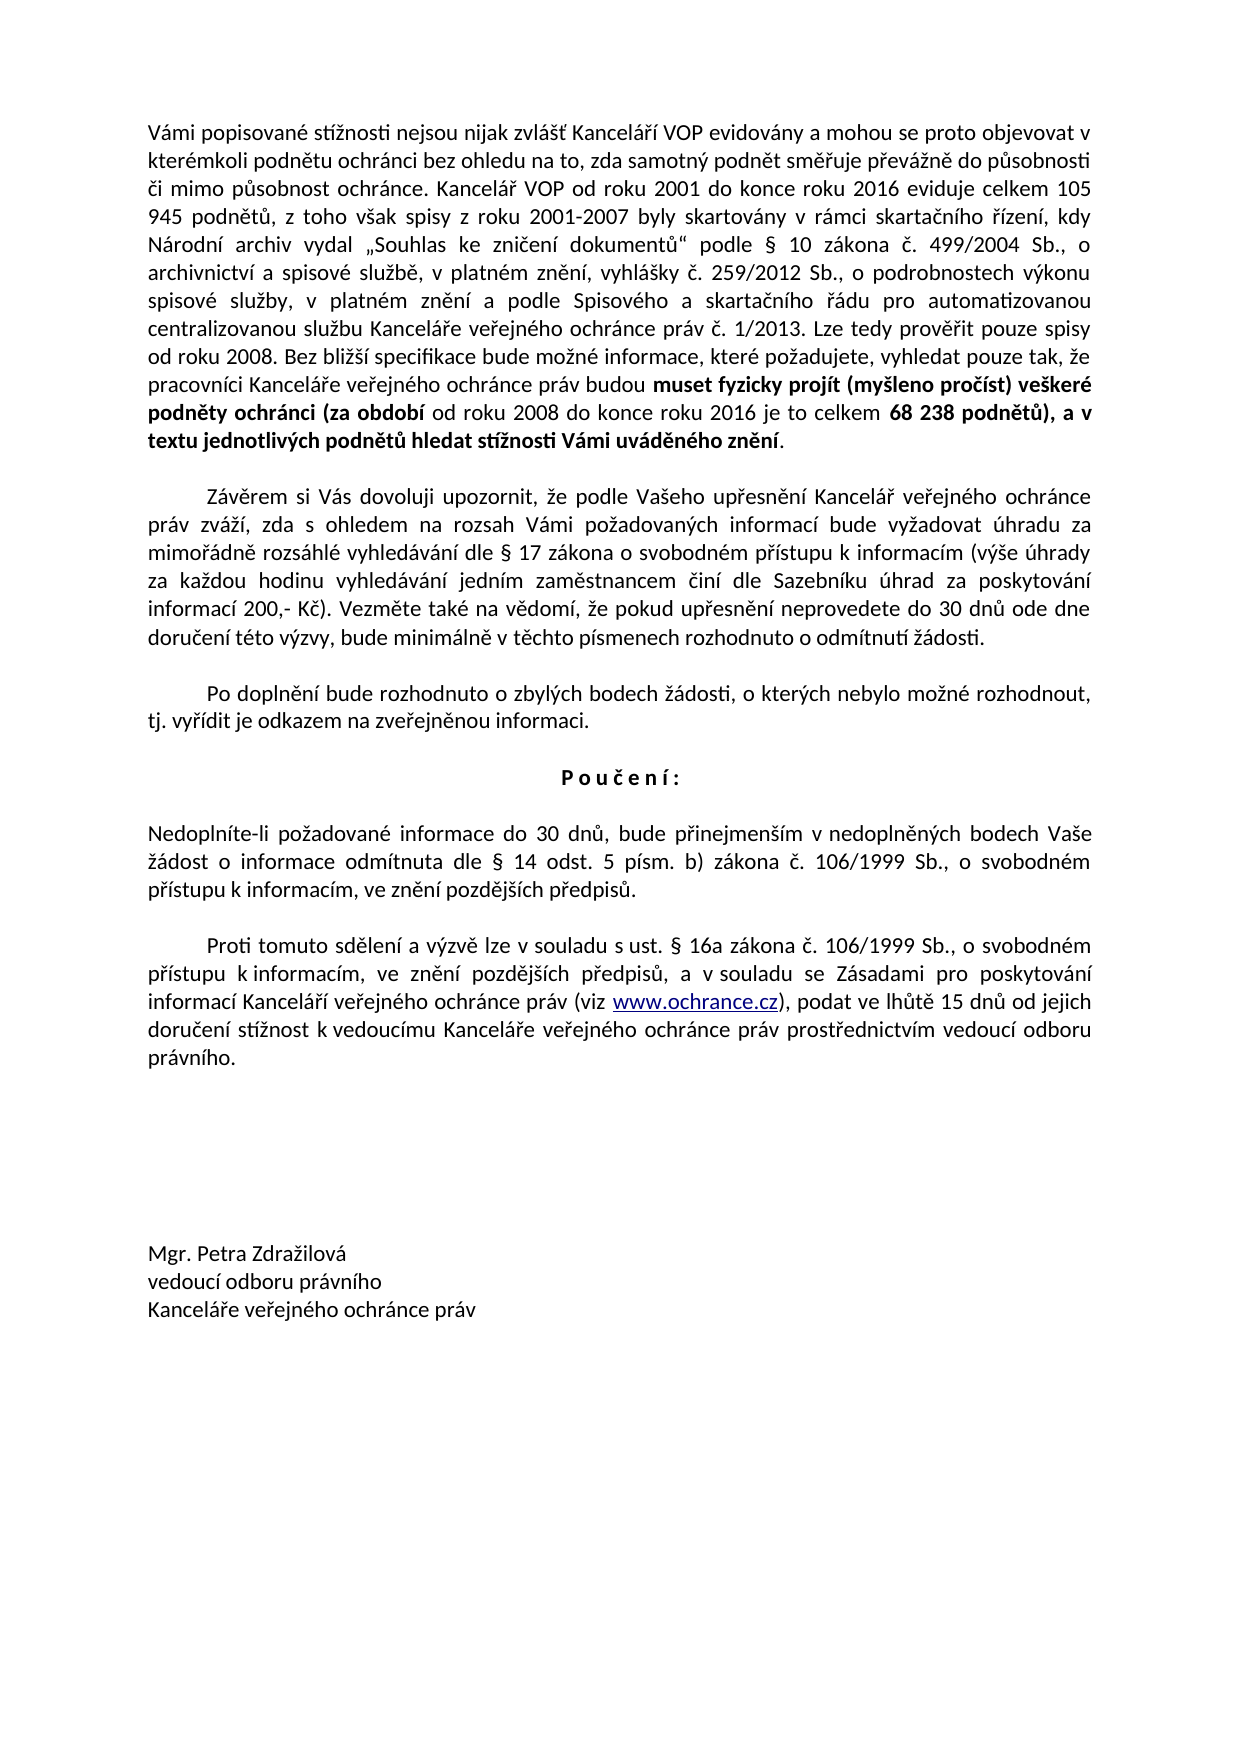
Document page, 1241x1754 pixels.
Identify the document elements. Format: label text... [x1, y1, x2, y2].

text Vámi popisované stížnosti nejsou nijak zvlášť Kanceláří VOP evidovány a mohou se proto objevovat v kterémkoli podnětu ochránci bez ohledu na to, zda samotný podnět směřuje převážně do působnosti či mimo působnost ochránce. Kancelář VOP od roku 2001 do konce roku 2016 eviduje celkem 105 945 podnětů, z toho však spisy z roku 2001-2007 byly skartovány v rámci skartačního řízení, kdy Národní archiv vydal „Souhlas ke zničení dokumentů“ podle § 10 zákona č. 499/2004 Sb., o archivnictví a spisové službě, v platném znění, vyhlášky č. 259/2012 Sb., o podrobnostech výkonu spisové služby, v platném znění a podle Spisového a skartačního řádu pro automatizovanou centralizovanou službu Kanceláře veřejného ochránce práv č. 1/2013. Lze tedy prověřit pouze spisy od roku 2008. Bez bližší specifikace bude možné informace, které požadujete, vyhledat pouze tak, že pracovníci Kanceláře veřejného ochránce práv budou muset fyzicky projít (myšleno pročíst) veškeré podněty ochránci (za období od roku 2008 do konce roku 2016 je to celkem 68 238 podnětů), a v textu jednotlivých podnětů hledat stížnosti Vámi uváděného znění. [148, 118, 1093, 454]
text Mgr. Petra Zdražilová [148, 1239, 1093, 1267]
text Závěrem si Vás dovoluji upozornit, že podle Vašeho upřesnění Kancelář veřejného ochránce práv zváží, zda s ohledem na rozsah Vámi požadovaných informací bude vyžadovat úhradu za mimořádně rozsáhlé vyhledávání dle § 17 zákona o svobodném přístupu k informacím (výše úhrady za každou hodinu vyhledávání jedním zaměstnancem činí dle Sazebníku úhrad za poskytování informací 200,- Kč). Vezměte také na vědomí, že pokud upřesnění neprovedete do 30 dnů ode dne doručení této výzvy, bude minimálně v těchto písmenech rozhodnuto o odmítnutí žádosti. [148, 482, 1093, 651]
text Po doplnění bude rozhodnuto o zbylých bodech žádosti, o kterých nebylo možné rozhodnout, tj. vyřídit je odkazem na zveřejněnou informaci. [148, 679, 1093, 735]
text Kanceláře veřejného ochránce práv [148, 1295, 1093, 1323]
text P o u č e n í : [148, 763, 1093, 791]
text vedoucí odboru právního [148, 1267, 1093, 1295]
text Nedoplníte-li požadované informace do 30 dnů, bude přinejmenším v nedoplněných bodech Vaše žádost o informace odmítnuta dle § 14 odst. 5 písm. b) zákona č. 106/1999 Sb., o svobodném přístupu k informacím, ve znění pozdějších předpisů. [148, 819, 1093, 903]
text Proti tomuto sdělení a výzvě lze v souladu s ust. § 16a zákona č. 106/1999 Sb., o svobodném přístupu k informacím, ve znění pozdějších předpisů, a v souladu se Zásadami pro poskytování informací Kanceláří veřejného ochránce práv (viz www.ochrance.cz), podat ve lhůtě 15 dnů od jejich doručení stížnost k vedoucímu Kanceláře veřejného ochránce práv prostřednictvím vedoucí odboru právního. [148, 931, 1093, 1071]
